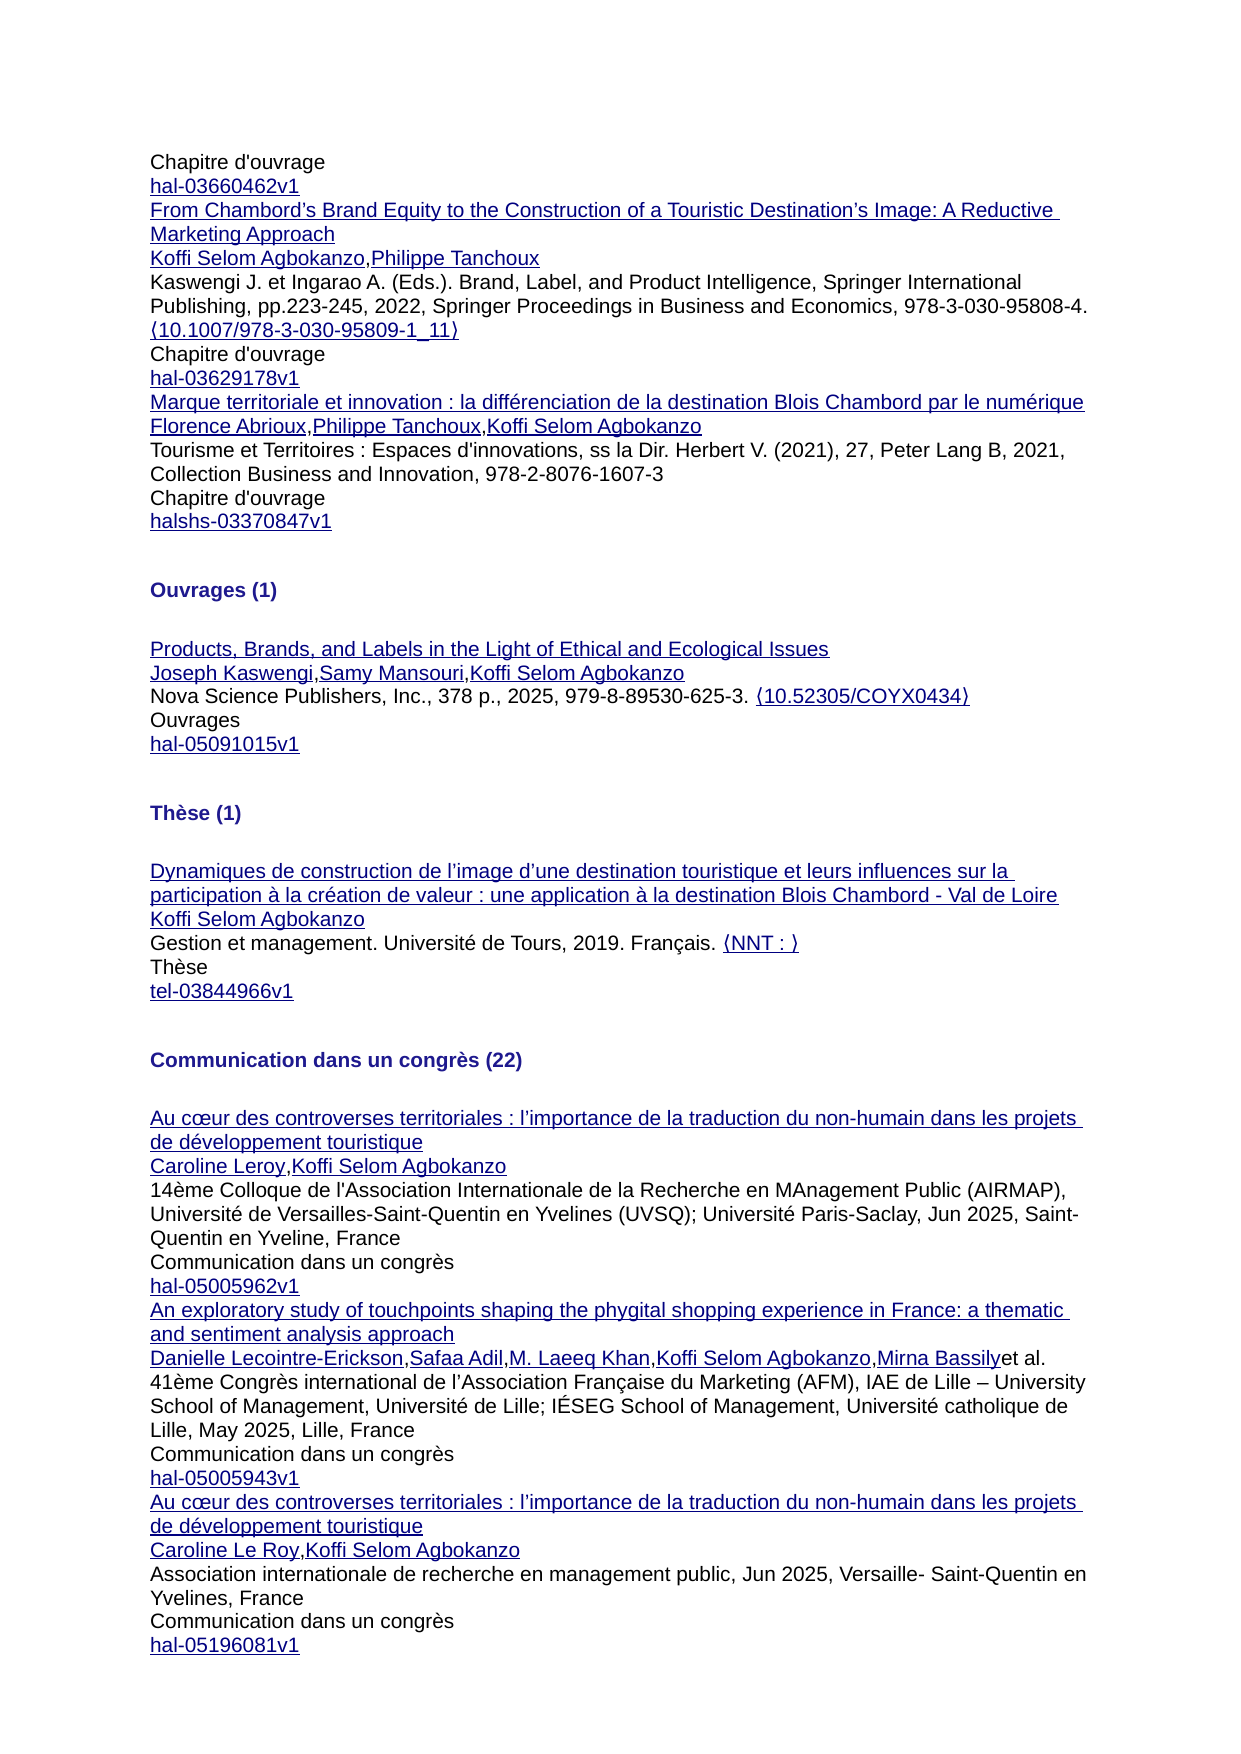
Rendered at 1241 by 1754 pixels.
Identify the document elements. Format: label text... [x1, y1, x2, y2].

table_header Dynamiques de construction de l’image d’une destination touristique et leurs influences sur la participation à la création de valeur : une application à la destination Blois Chambord - Val de Loire Koffi Selom Agbokanzo Gestion et management. Université de Tours, 2019. Français. ⟨NNT : ⟩ Thèse tel-03844966v1 [150, 859, 1090, 1003]
table_cell Au cœur des controverses territoriales : l’importance de la traduction du non-humain dans les projets de développement touristique Caroline Le Roy,Koffi Selom Agbokanzo Association internationale de recherche en management public, Jun 2025, Versaille- Saint-Quentin en Yvelines, France Communication dans un congrès hal-05196081v1 [150, 1490, 1090, 1657]
table_cell From Chambord’s Brand Equity to the Construction of a Touristic Destination’s Image: A Reductive Marketing Approach Koffi Selom Agbokanzo,Philippe Tanchoux Kaswengi J. et Ingarao A. (Eds.). Brand, Label, and Product Intelligence, Springer International Publishing, pp.223-245, 2022, Springer Proceedings in Business and Economics, 978-3-030-95808-4. ⟨10.1007/978-3-030-95809-1_11⟩ Chapitre d'ouvrage hal-03629178v1 [150, 198, 1090, 389]
table_cell An exploratory study of touchpoints shaping the phygital shopping experience in France: a thematic and sentiment analysis approach Danielle Lecointre-Erickson,Safaa Adil,M. Laeeq Khan,Koffi Selom Agbokanzo,Mirna Bassilyet al. 41ème Congrès international de l’Association Française du Marketing (AFM), IAE de Lille – University School of Management, Université de Lille; IÉSEG School of Management, Université catholique de Lille, May 2025, Lille, France Communication dans un congrès hal-05005943v1 [150, 1298, 1090, 1489]
table_header Products, Brands, and Labels in the Light of Ethical and Ecological Issues Joseph Kaswengi,Samy Mansouri,Koffi Selom Agbokanzo Nova Science Publishers, Inc., 378 p., 2025, 979-8-89530-625-3. ⟨10.52305/COYX0434⟩ Ouvrages hal-05091015v1 [150, 636, 1090, 756]
table_header Au cœur des controverses territoriales : l’importance de la traduction du non-humain dans les projets de développement touristique Caroline Leroy,Koffi Selom Agbokanzo 14ème Colloque de l'Association Internationale de la Recherche en MAnagement Public (AIRMAP), Université de Versailles-Saint-Quentin en Yvelines (UVSQ); Université Paris-Saclay, Jun 2025, Saint-Quentin en Yveline, France Communication dans un congrès hal-05005962v1 [150, 1106, 1090, 1298]
subtitle Communication dans un congrès (22) [150, 1048, 1090, 1072]
subtitle Thèse (1) [150, 801, 1090, 825]
table_cell Marque territoriale et innovation : la différenciation de la destination Blois Chambord par le numérique Florence Abrioux,Philippe Tanchoux,Koffi Selom Agbokanzo Tourisme et Territoires : Espaces d'innovations, ss la Dir. Herbert V. (2021), 27, Peter Lang B, 2021, Collection Business and Innovation, 978-2-8076-1607-3 Chapitre d'ouvrage halshs-03370847v1 [150, 390, 1090, 533]
subtitle Ouvrages (1) [150, 578, 1090, 602]
table_cell Chapitre d'ouvrage hal-03660462v1 [150, 150, 1090, 198]
